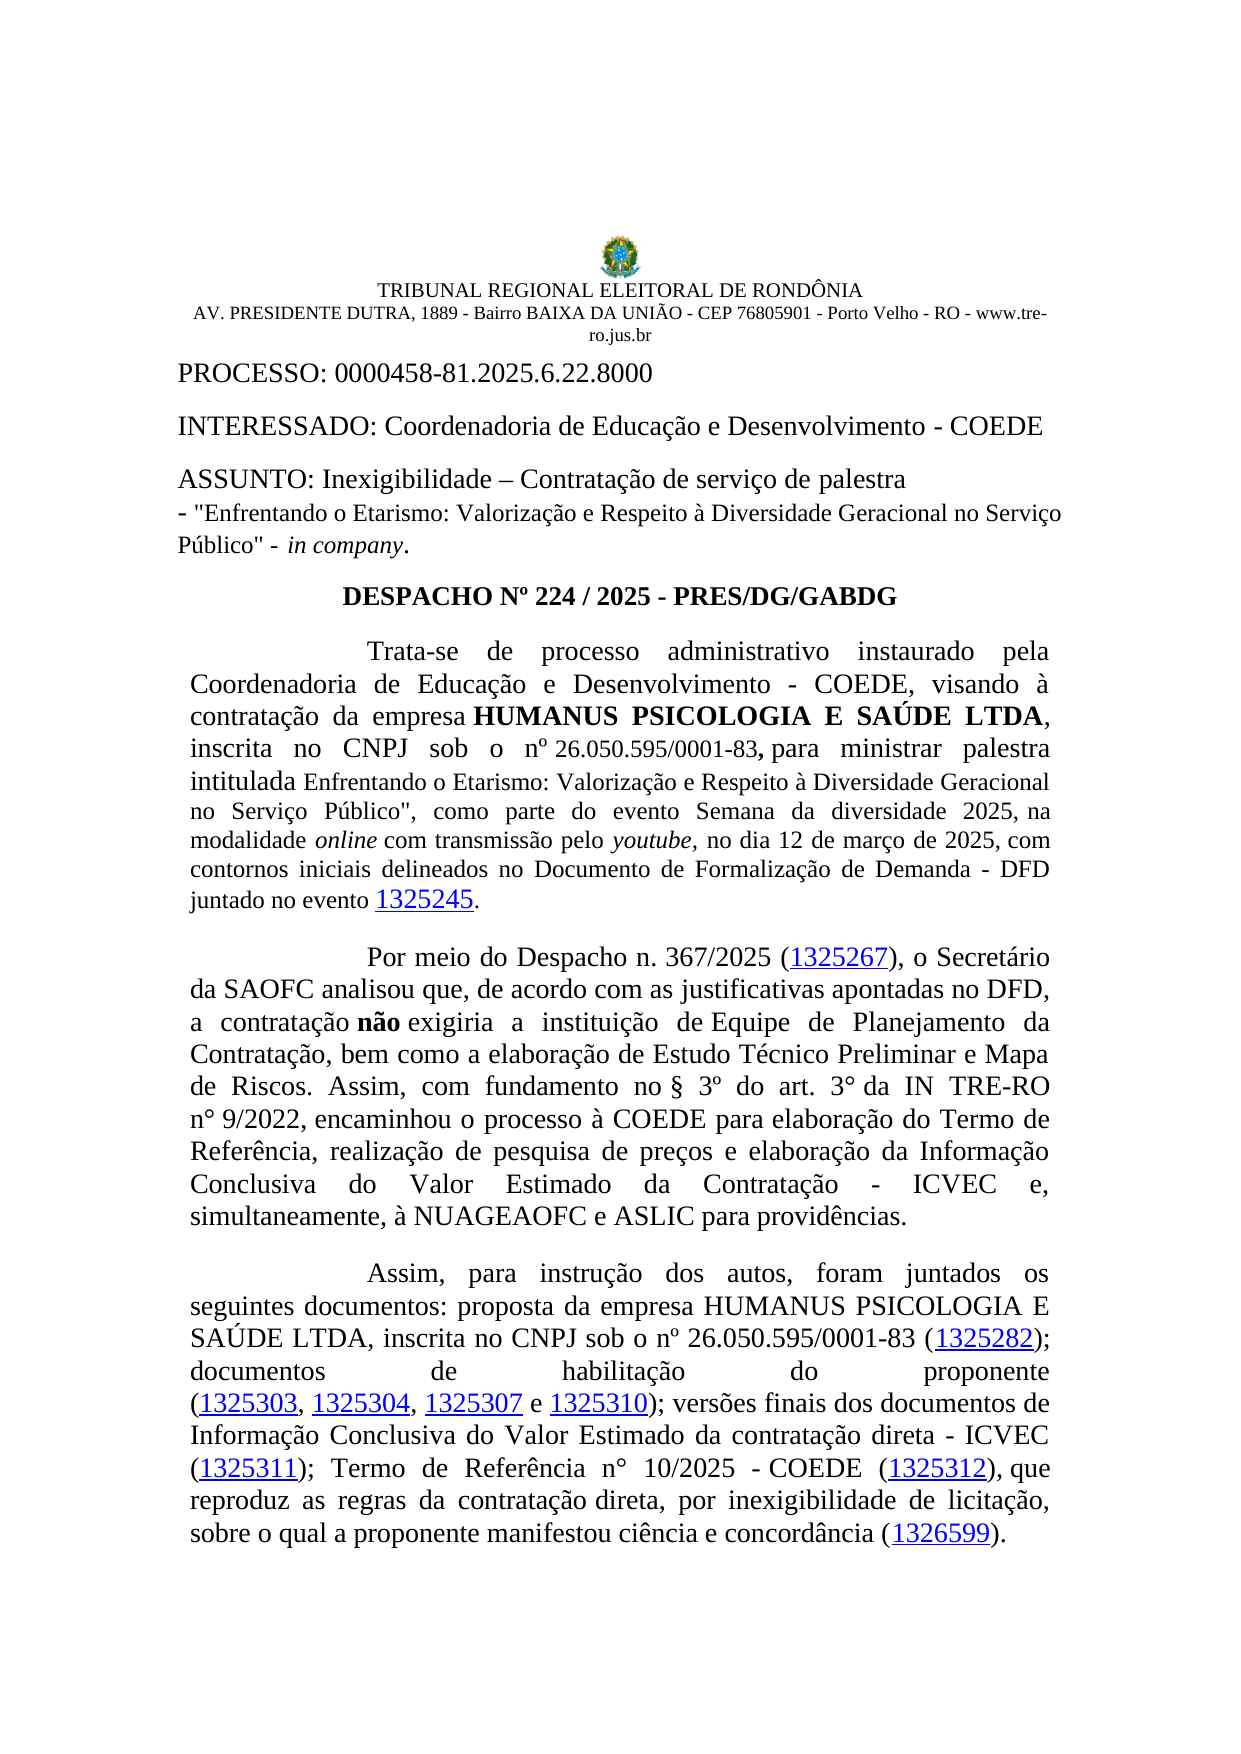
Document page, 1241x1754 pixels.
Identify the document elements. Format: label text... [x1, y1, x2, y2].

text PROCESSO: 0000458-81.2025.6.22.8000 [177, 356, 1063, 388]
text AV. PRESIDENTE DUTRA, 1889 - Bairro BAIXA DA UNIÃO - CEP 76805901 - Porto Velho - RO - www.tre-ro.jus.br [177, 302, 1063, 345]
text Trata-se de processo administrativo instaurado pela Coordenadoria de Educação e Desenvolvimento - COEDE, visando à contratação da empresa HUMANUS PSICOLOGIA E SAÚDE LTDA, inscrita no CNPJ sob o nº 26.050.595/0001-83, para ministrar palestra intitulada Enfrentando o Etarismo: Valorização e Respeito à Diversidade Geracional no Serviço Público", como parte do evento Semana da diversidade 2025, na modalidade online com transmissão pelo youtube, no dia 12 de março de 2025, com contornos iniciais delineados no Documento de Formalização de Demanda - DFD juntado no evento 1325245. [190, 634, 1051, 915]
text TRIBUNAL REGIONAL ELEITORAL DE RONDÔNIA [177, 278, 1063, 302]
text Assim, para instrução dos autos, foram juntados os seguintes documentos: proposta da empresa HUMANUS PSICOLOGIA E SAÚDE LTDA, inscrita no CNPJ sob o nº 26.050.595/0001-83 (1325282); documentos de habilitação do proponente (1325303, 1325304, 1325307 e 1325310); versões finais dos documentos de Informação Conclusiva do Valor Estimado da contratação direta - ICVEC (1325311); Termo de Referência n° 10/2025 - COEDE (1325312), que reproduz as regras da contratação direta, por inexigibilidade de licitação, sobre o qual a proponente manifestou ciência e concordância (1326599). [190, 1256, 1051, 1548]
text ASSUNTO: Inexigibilidade – Contratação de serviço de palestra - "Enfrentando o Etarismo: Valorização e Respeito à Diversidade Geracional no Serviço Público" - in company. [177, 462, 1063, 559]
text Despacho Nº 224 / 2025 - PRES/DG/GABDG [177, 580, 1063, 611]
text Por meio do Despacho n. 367/2025 (1325267), o Secretário da SAOFC analisou que, de acordo com as justificativas apontadas no DFD, a contratação não exigiria a instituição de Equipe de Planejamento da Contratação, bem como a elaboração de Estudo Técnico Preliminar e Mapa de Riscos. Assim, com fundamento no § 3º do art. 3° da IN TRE-RO n° 9/2022, encaminhou o processo à COEDE para elaboração do Termo de Referência, realização de pesquisa de preços e elaboração da Informação Conclusiva do Valor Estimado da Contratação - ICVEC e, simultaneamente, à NUAGEAOFC e ASLIC para providências. [190, 940, 1051, 1231]
text INTERESSADO: Coordenadoria de Educação e Desenvolvimento - COEDE [177, 409, 1063, 441]
